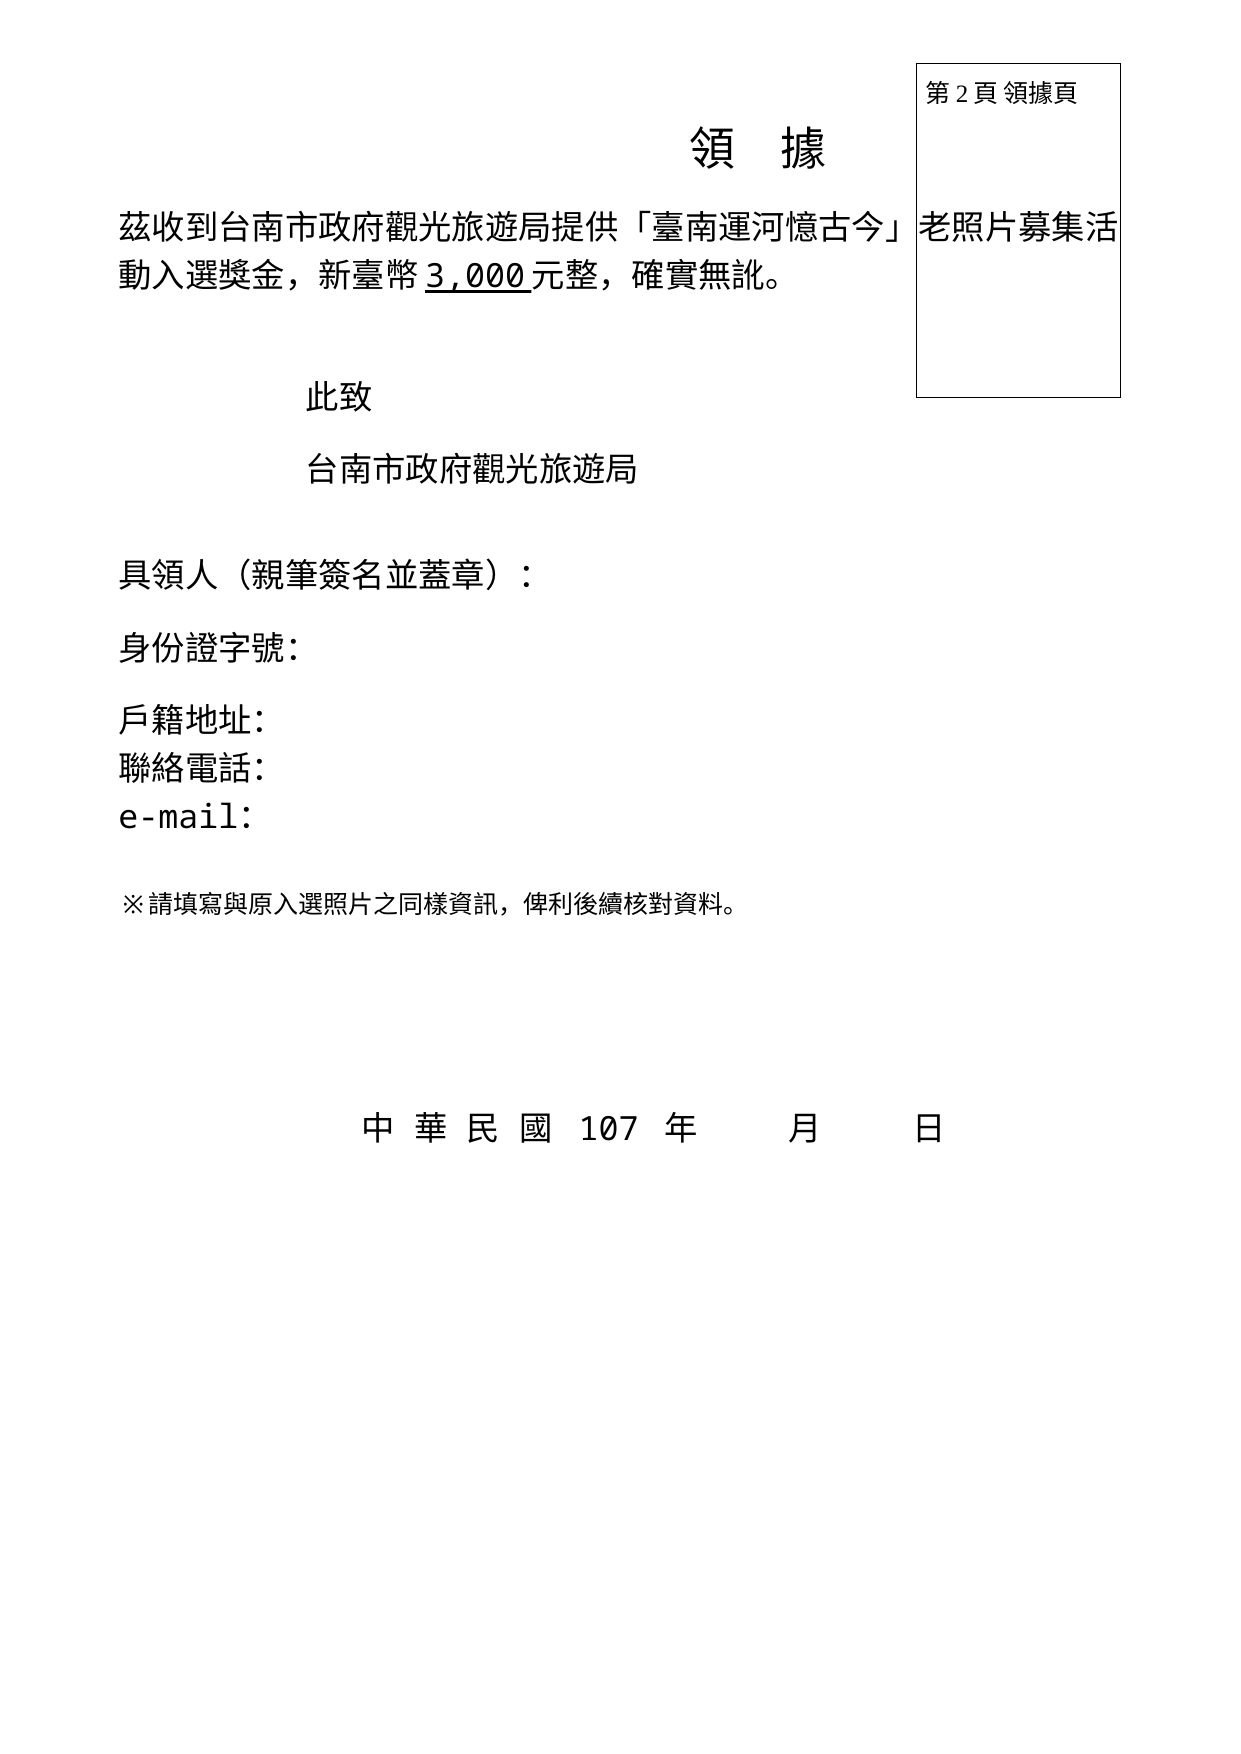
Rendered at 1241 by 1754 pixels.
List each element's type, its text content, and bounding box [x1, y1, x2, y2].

text 第2頁 領據頁 [926, 73, 1111, 109]
text 台南市政府觀光旅遊局 [306, 443, 1122, 491]
text 中華民國107年 月 日 [174, 1102, 1018, 1150]
text 聯絡電話： [118, 742, 1122, 790]
text ※請填寫與原入選照片之同樣資訊，俾利後續核對資料。 [118, 884, 1122, 920]
text e-mail： [118, 790, 1122, 839]
text 領 據 [917, 64, 1120, 397]
text 戶籍地址： [118, 694, 1122, 742]
text 領 據 [118, 112, 916, 178]
text 身份證字號： [118, 621, 1122, 670]
text 具領人（親筆簽名並蓋章）： [118, 549, 1122, 597]
text 茲收到台南市政府觀光旅遊局提供「臺南運河憶古今」老照片募集活動入選獎金，新臺幣3,000元整，確實無訛。 [118, 201, 916, 371]
text 此致 [306, 371, 1122, 419]
